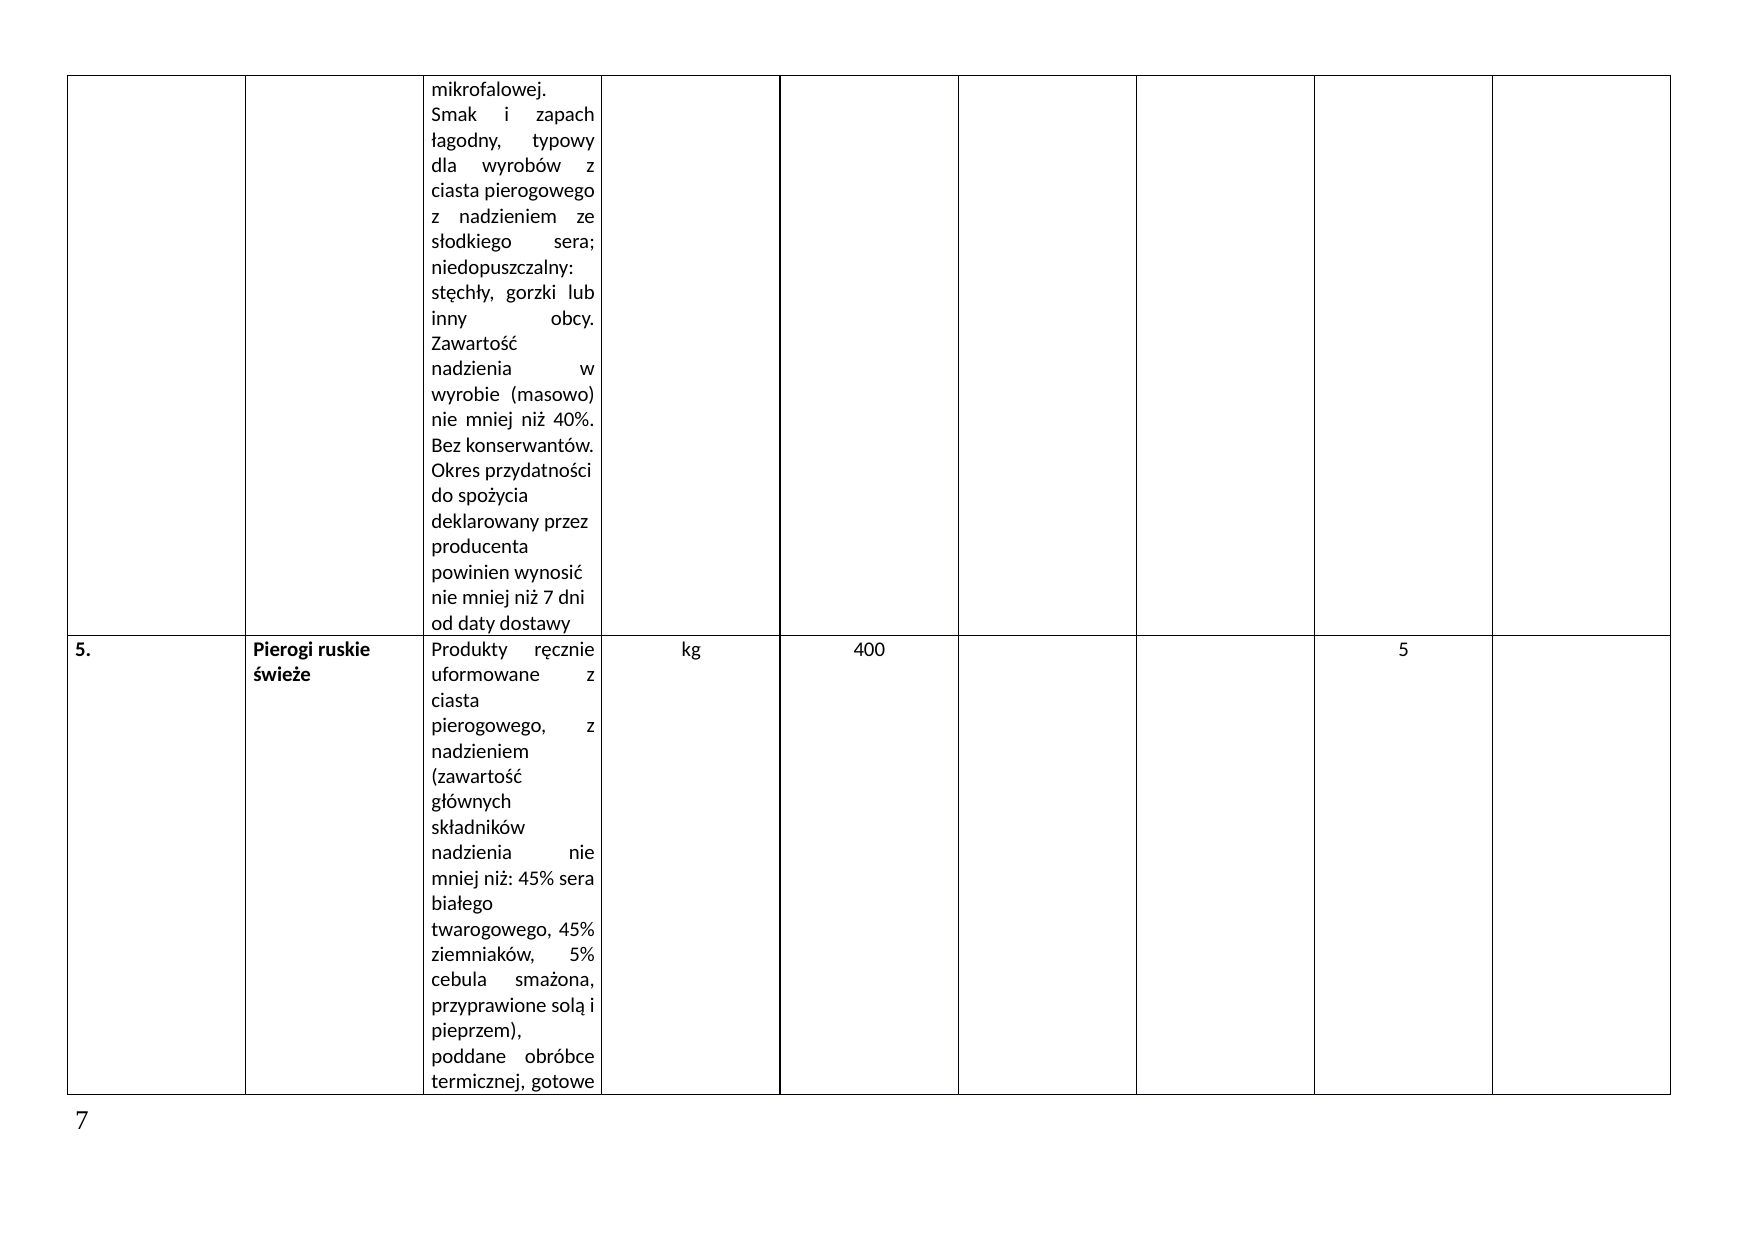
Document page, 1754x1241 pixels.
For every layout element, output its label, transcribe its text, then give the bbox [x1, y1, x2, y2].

table_cell kg [602, 636, 779, 1094]
table_cell [1493, 636, 1670, 1094]
table_cell [959, 636, 1136, 1094]
table_cell mikrofalowej. Smak i zapach łagodny, typowy dla wyrobów z ciasta pierogowego z nadzieniem ze słodkiego sera; niedopuszczalny: stęchły, gorzki lub inny obcy. Zawartość nadzienia w wyrobie (masowo) nie mniej niż 40%. Bez konserwantów. Okres przydatności do spożycia deklarowany przez producenta powinien wynosić nie mniej niż 7 dni od daty dostawy [424, 76, 601, 635]
table_cell [602, 76, 779, 635]
table_cell [1137, 76, 1314, 635]
table_cell [68, 636, 245, 1094]
table_cell [959, 76, 1136, 635]
table_cell [246, 76, 423, 635]
table_cell Pierogi ruskie świeże [246, 636, 423, 1094]
table_cell [1315, 76, 1492, 635]
table_cell [781, 76, 958, 635]
table_cell [1137, 636, 1314, 1094]
table_cell [1493, 76, 1670, 635]
table_cell 5 [1315, 636, 1492, 1094]
table_cell Produkty ręcznie uformowane z ciasta pierogowego, z nadzieniem (zawartość głównych składników nadzienia nie mniej niż: 45% sera białego twarogowego, 45% ziemniaków, 5% cebula smażona, przyprawione solą i pieprzem), poddane obróbce termicznej, gotowe [424, 636, 601, 1094]
table_cell [68, 76, 245, 635]
table_cell 400 [781, 636, 958, 1094]
